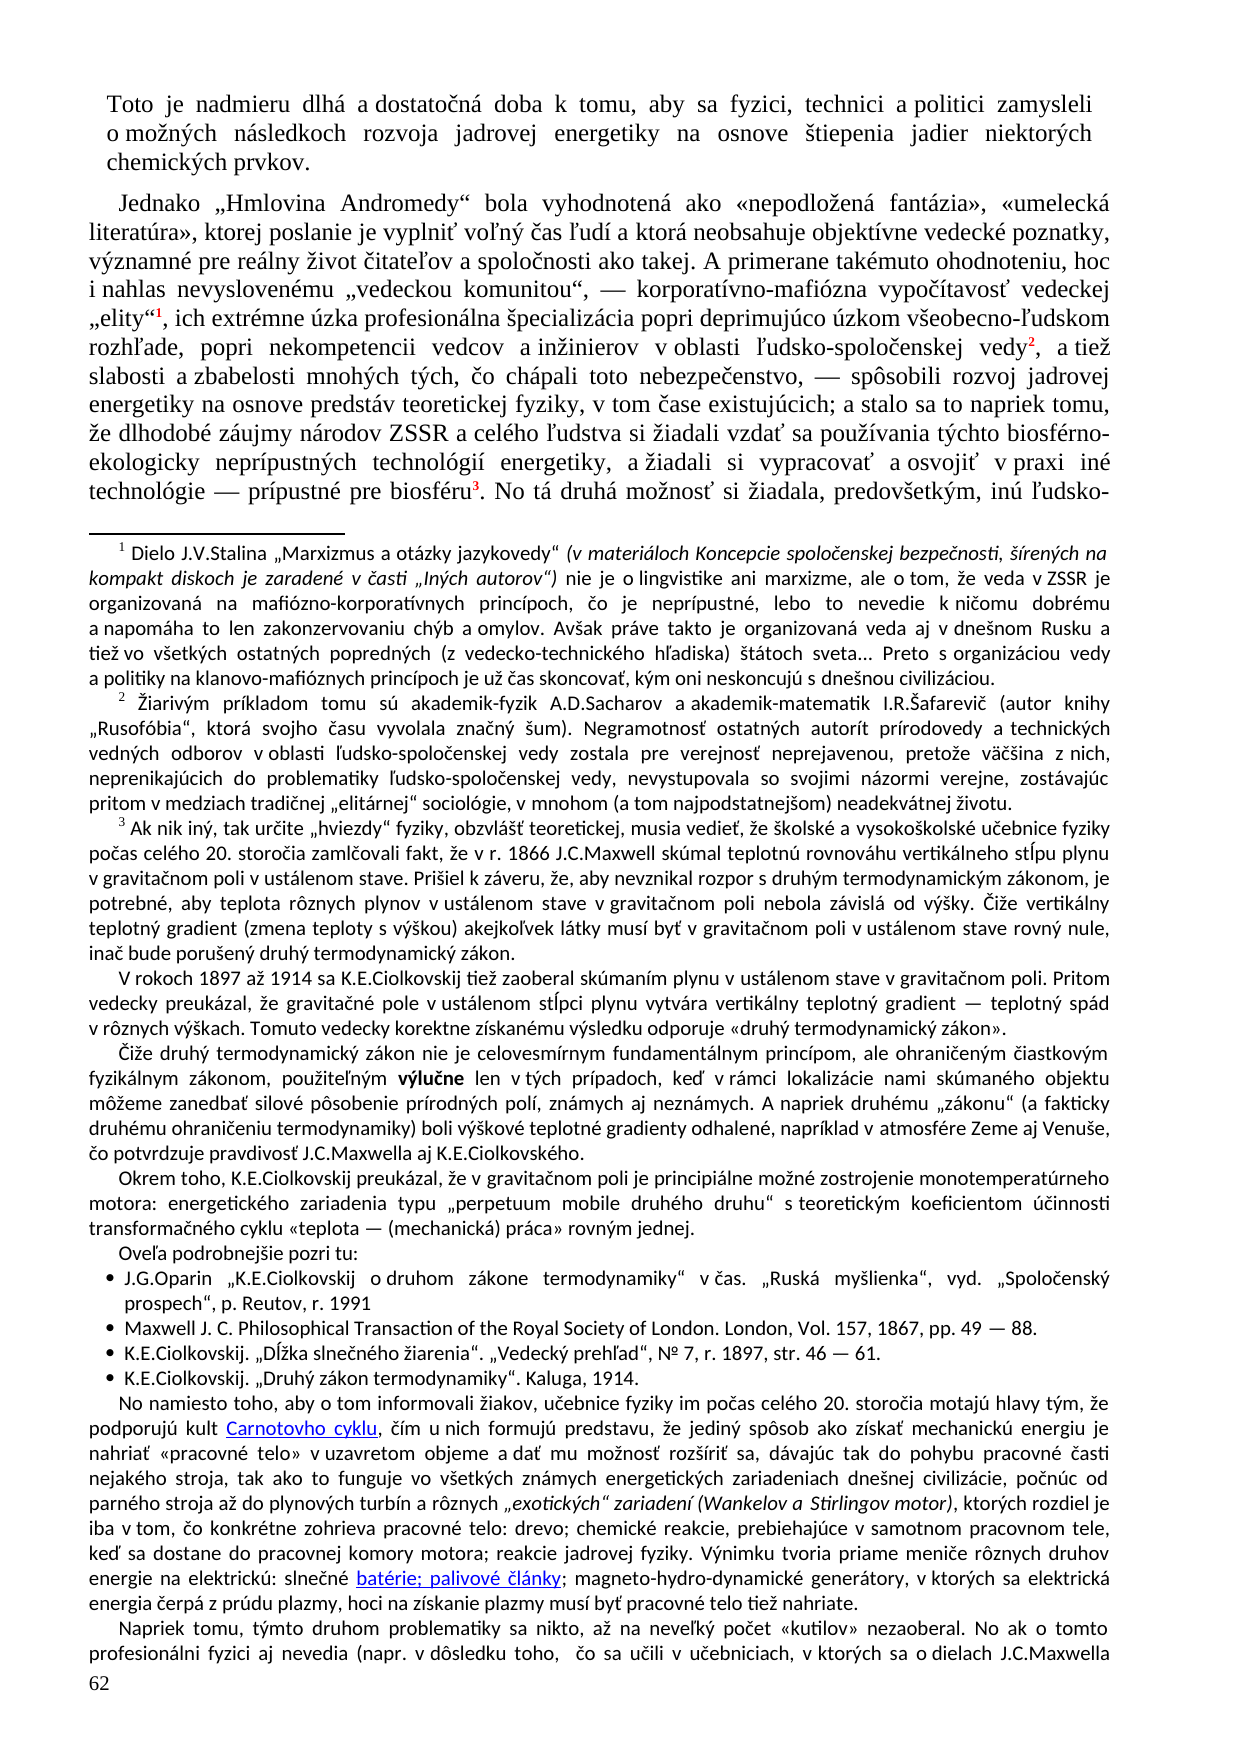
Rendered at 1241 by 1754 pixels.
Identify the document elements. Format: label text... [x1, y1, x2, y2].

text Jednako „Hmlovina Andromedy“ bola vyhodnotená ako «nepodložená fantázia», «umelecká literatúra», ktorej poslanie je vyplniť voľný čas ľudí a ktorá neobsahuje objektívne vedecké poznatky, významné pre reálny život čitateľov a spoločnosti ako takej. A primerane takémuto ohodnoteniu, hoc i nahlas nevyslovenému „vedeckou komunitou“, — korporatívno-mafiózna vypočítavosť vedeckej „elity“, ich extrémne úzka profesionálna špecializácia popri deprimujúco úzkom všeobecno-ľudskom rozhľade, popri nekompetencii vedcov a inžinierov v oblasti ľudsko-spoločenskej vedy, a tiež slabosti a zbabelosti mnohých tých, čo chápali toto nebezpečenstvo, — spôsobili rozvoj jadrovej energetiky na osnove predstáv teoretickej fyziky, v tom čase existujúcich; a stalo sa to napriek tomu, že dlhodobé záujmy národov ZSSR a celého ľudstva si žiadali vzdať sa používania týchto biosférno-ekologicky neprípustných technológií energetiky, a žiadali si vypracovať a osvojiť v praxi iné technológie — prípustné pre biosféru. No tá druhá možnosť si žiadala, predovšetkým, inú ľudsko- [89, 188, 1110, 504]
text V rokoch 1897 až 1914 sa K.E.Ciolkovskij tiež zaoberal skúmaním plynu v ustálenom stave v gravitačnom poli. Pritom vedecky preukázal, že gravitačné pole v ustálenom stĺpci plynu vytvára vertikálny teplotný gradient — teplotný spád v rôznych výškach. Tomuto vedecky korektne získanému výsledku odporuje «druhý termodynamický zákon». [89, 965, 1110, 1040]
text No namiesto toho, aby o tom informovali žiakov, učebnice fyziky im počas celého 20. storočia motajú hlavy tým, že podporujú kult Carnotovho cyklu, čím u nich formujú predstavu, že jediný spôsob ako získať mechanickú energiu je nahriať «pracovné telo» v uzavretom objeme a dať mu možnosť rozšíriť sa, dávajúc tak do pohybu pracovné časti nejakého stroja, tak ako to funguje vo všetkých známych energetických zariadeniach dnešnej civilizácie, počnúc od parného stroja až do plynových turbín a rôznych „exotických“ zariadení (Wankelov a Stirlingov motor), ktorých rozdiel je iba v tom, čo konkrétne zohrieva pracovné telo: drevo; chemické reakcie, prebiehajúce v samotnom pracovnom tele, keď sa dostane do pracovnej komory motora; reakcie jadrovej fyziky. Výnimku tvoria priame meniče rôznych druhov energie na elektrickú: slnečné batérie; palivové články; magneto-hydro-dynamické generátory, v ktorých sa elektrická energia čerpá z prúdu plazmy, hoci na získanie plazmy musí byť pracovné telo tiež nahriate. [89, 1390, 1110, 1615]
text Oveľa podrobnejšie pozri tu: [89, 1240, 1110, 1265]
text Toto je nadmieru dlhá a dostatočná doba k tomu, aby sa fyzici, technici a politici zamysleli o možných následkoch rozvoja jadrovej energetiky na osnove štiepenia jadier niektorých chemických prvkov. [106, 89, 1093, 176]
text Ak nik iný, tak určite „hviezdy“ fyziky, obzvlášť teoretickej, musia vedieť, že školské a vysokoškolské učebnice fyziky počas celého 20. storočia zamlčovali fakt, že v r. 1866 J.C.Maxwell skúmal teplotnú rovnováhu vertikálneho stĺpu plynu v gravitačnom poli v ustálenom stave. Prišiel k záveru, že, aby nevznikal rozpor s druhým termodynamickým zákonom, je potrebné, aby teplota rôznych plynov v ustálenom stave v gravitačnom poli nebola závislá od výšky. Čiže vertikálny teplotný gradient (zmena teploty s výškou) akejkoľvek látky musí byť v gravitačnom poli v ustálenom stave rovný nule, inač bude porušený druhý termodynamický zákon. [89, 815, 1110, 965]
list K.E.Ciolkovskij. „Dĺžka slnečného žiarenia“. „Vedecký prehľad“, № 7, r. 1897, str. 46 — 61. [106, 1340, 1110, 1365]
list J.G.Oparin „K.E.Ciolkovskij o druhom zákone termodynamiky“ v čas. „Ruská myšlienka“, vyd. „Spoločenský prospech“, p. Reutov, r. 1991 [106, 1265, 1110, 1315]
text Napriek tomu, týmto druhom problematiky sa nikto, až na neveľký počet «kutilov» nezaoberal. No ak o tomto profesionálni fyzici aj nevedia (napr. v dôsledku toho, čo sa učili v učebniciach, v ktorých sa o dielach J.C.Maxwella [89, 1615, 1110, 1665]
text Čiže druhý termodynamický zákon nie je celovesmírnym fundamentálnym princípom, ale ohraničeným čiastkovým fyzikálnym zákonom, použiteľným výlučne len v tých prípadoch, keď v rámci lokalizácie nami skúmaného objektu môžeme zanedbať silové pôsobenie prírodných polí, známych aj neznámych. A napriek druhému „zákonu“ (a fakticky druhému ohraničeniu termodynamiky) boli výškové teplotné gradienty odhalené, napríklad v atmosfére Zeme aj Venuše, čo potvrdzuje pravdivosť J.C.Maxwella aj K.E.Ciolkovského. [89, 1040, 1110, 1165]
text Okrem toho, K.E.Ciolkovskij preukázal, že v gravitačnom poli je principiálne možné zostrojenie monotemperatúrneho motora: energetického zariadenia typu „perpetuum mobile druhého druhu“ s teoretickým koeficientom účinnosti transformačného cyklu «teplota — (mechanická) práca» rovným jednej. [89, 1165, 1110, 1240]
text Žiarivým príkladom tomu sú akademik-fyzik A.D.Sacharov a akademik-matematik I.R.Šafarevič (autor knihy „Rusofóbia“, ktorá svojho času vyvolala značný šum). Negramotnosť ostatných autorít prírodovedy a technických vedných odborov v oblasti ľudsko-spoločenskej vedy zostala pre verejnosť neprejavenou, pretože väčšina z nich, neprenikajúcich do problematiky ľudsko-spoločenskej vedy, nevystupovala so svojimi názormi verejne, zostávajúc pritom v medziach tradičnej „elitárnej“ sociológie, v mnohom (a tom najpodstatnejšom) neadekvátnej životu. [89, 690, 1110, 815]
text Dielo J.V.Stalina „Marxizmus a otázky jazykovedy“ (v materiáloch Koncepcie spoločenskej bezpečnosti, šírených na kompakt diskoch je zaradené v časti „Iných autorov“) nie je o lingvistike ani marxizme, ale o tom, že veda v ZSSR je organizovaná na mafiózno-korporatívnych princípoch, čo je neprípustné, lebo to nevedie k ničomu dobrému a napomáha to len zakonzervovaniu chýb a omylov. Avšak práve takto je organizovaná veda aj v dnešnom Rusku a tiež vo všetkých ostatných popredných (z vedecko-technického hľadiska) štátoch sveta... Preto s organizáciou vedy a politiky na klanovo-mafióznych princípoch je už čas skoncovať, kým oni neskoncujú s dnešnou civilizáciou. [89, 540, 1110, 690]
list Maxwell J. C. Philosophical Transaction of the Royal Society of London. London, Vol. 157, 1867, pp. 49 — 88. [106, 1315, 1110, 1340]
list K.E.Ciolkovskij. „Druhý zákon termodynamiky“. Kaluga, 1914. [106, 1365, 1110, 1390]
